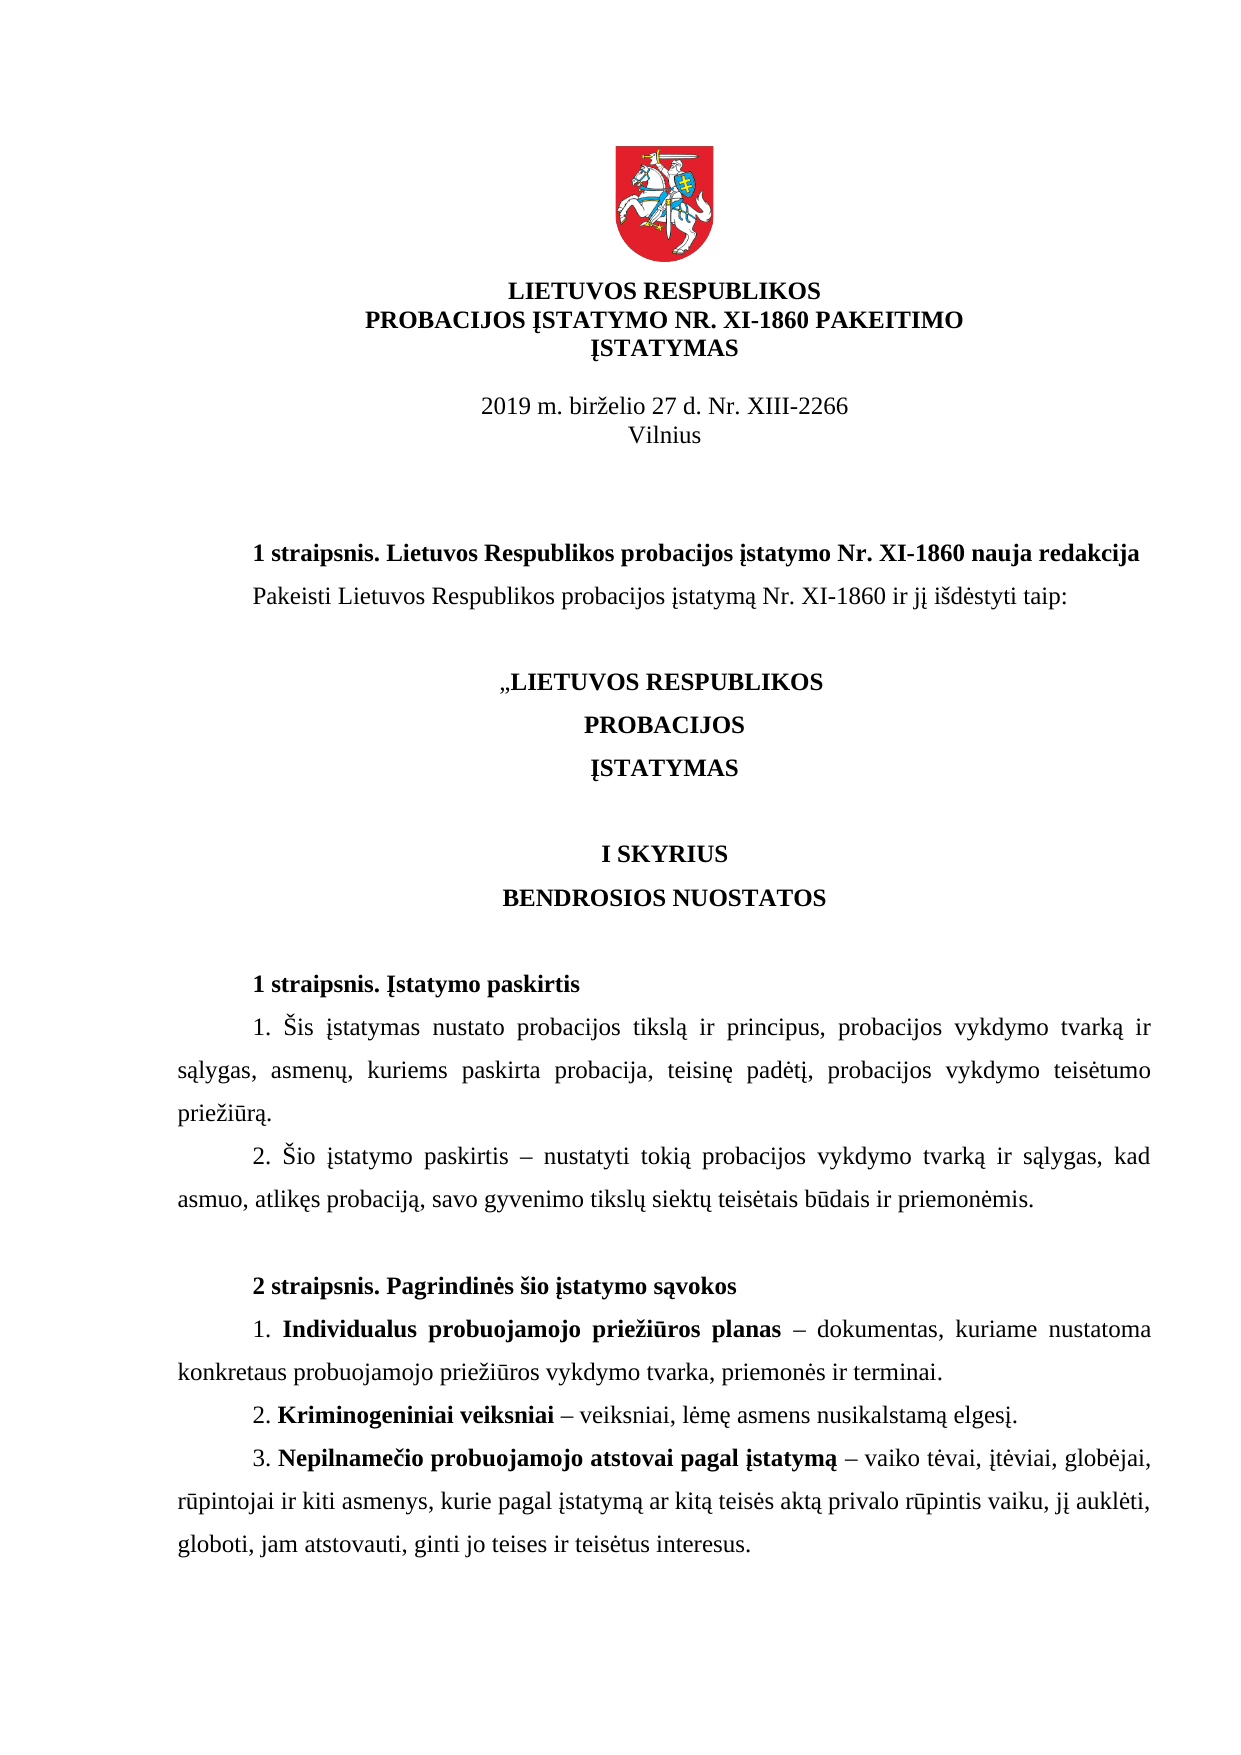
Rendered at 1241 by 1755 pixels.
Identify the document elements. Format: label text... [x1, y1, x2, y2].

text Vilnius [177, 420, 1152, 448]
text ĮSTATYMAS [177, 333, 1152, 362]
text 1. Individualus probuojamojo priežiūros planas – dokumentas, kuriame nustatoma konkretaus probuojamojo priežiūros vykdymo tvarka, priemonės ir terminai. [177, 1314, 1152, 1386]
text ĮSTATYMAS [177, 753, 1152, 782]
text 2. Kriminogeniniai veiksniai – veiksniai, lėmę asmens nusikalstamą elgesį. [177, 1400, 1152, 1429]
text I SKYRIUS [177, 839, 1152, 868]
text 2019 m. birželio 27 d. Nr. XIII-2266 [177, 391, 1152, 420]
text 1 straipsnis. Įstatymo paskirtis [177, 969, 1152, 998]
text 1 straipsnis. Lietuvos Respublikos probacijos įstatymo Nr. XI-1860 nauja redakcija [177, 538, 1152, 566]
text 1. Šis įstatymas nustato probacijos tikslą ir principus, probacijos vykdymo tvarką ir sąlygas, asmenų, kuriems paskirta probacija, teisinę padėtį, probacijos vykdymo teisėtumo priežiūrą. [177, 1012, 1152, 1127]
text 2 straipsnis. Pagrindinės šio įstatymo sąvokos [177, 1271, 1152, 1299]
text PROBACIJOS [177, 710, 1152, 739]
text LIETUVOS RESPUBLIKOS [177, 276, 1152, 305]
text „LIETUVOS RESPUBLIKOS [177, 667, 1152, 696]
text Pakeisti Lietuvos Respublikos probacijos įstatymą Nr. XI-1860 ir jį išdėstyti taip: [177, 581, 1152, 609]
text PROBACIJOS ĮSTATYMO NR. XI-1860 PAKEITIMO [177, 305, 1152, 333]
text BENDROSIOS NUOSTATOS [177, 883, 1152, 911]
text 3. Nepilnamečio probuojamojo atstovai pagal įstatymą – vaiko tėvai, įtėviai, globėjai, rūpintojai ir kiti asmenys, kurie pagal įstatymą ar kitą teisės aktą privalo rūpintis vaiku, jį auklėti, globoti, jam atstovauti, ginti jo teises ir teisėtus interesus. [177, 1443, 1152, 1558]
text 2. Šio įstatymo paskirtis – nustatyti tokią probacijos vykdymo tvarką ir sąlygas, kad asmuo, atlikęs probaciją, savo gyvenimo tikslų siektų teisėtais būdais ir priemonėmis. [177, 1141, 1152, 1213]
